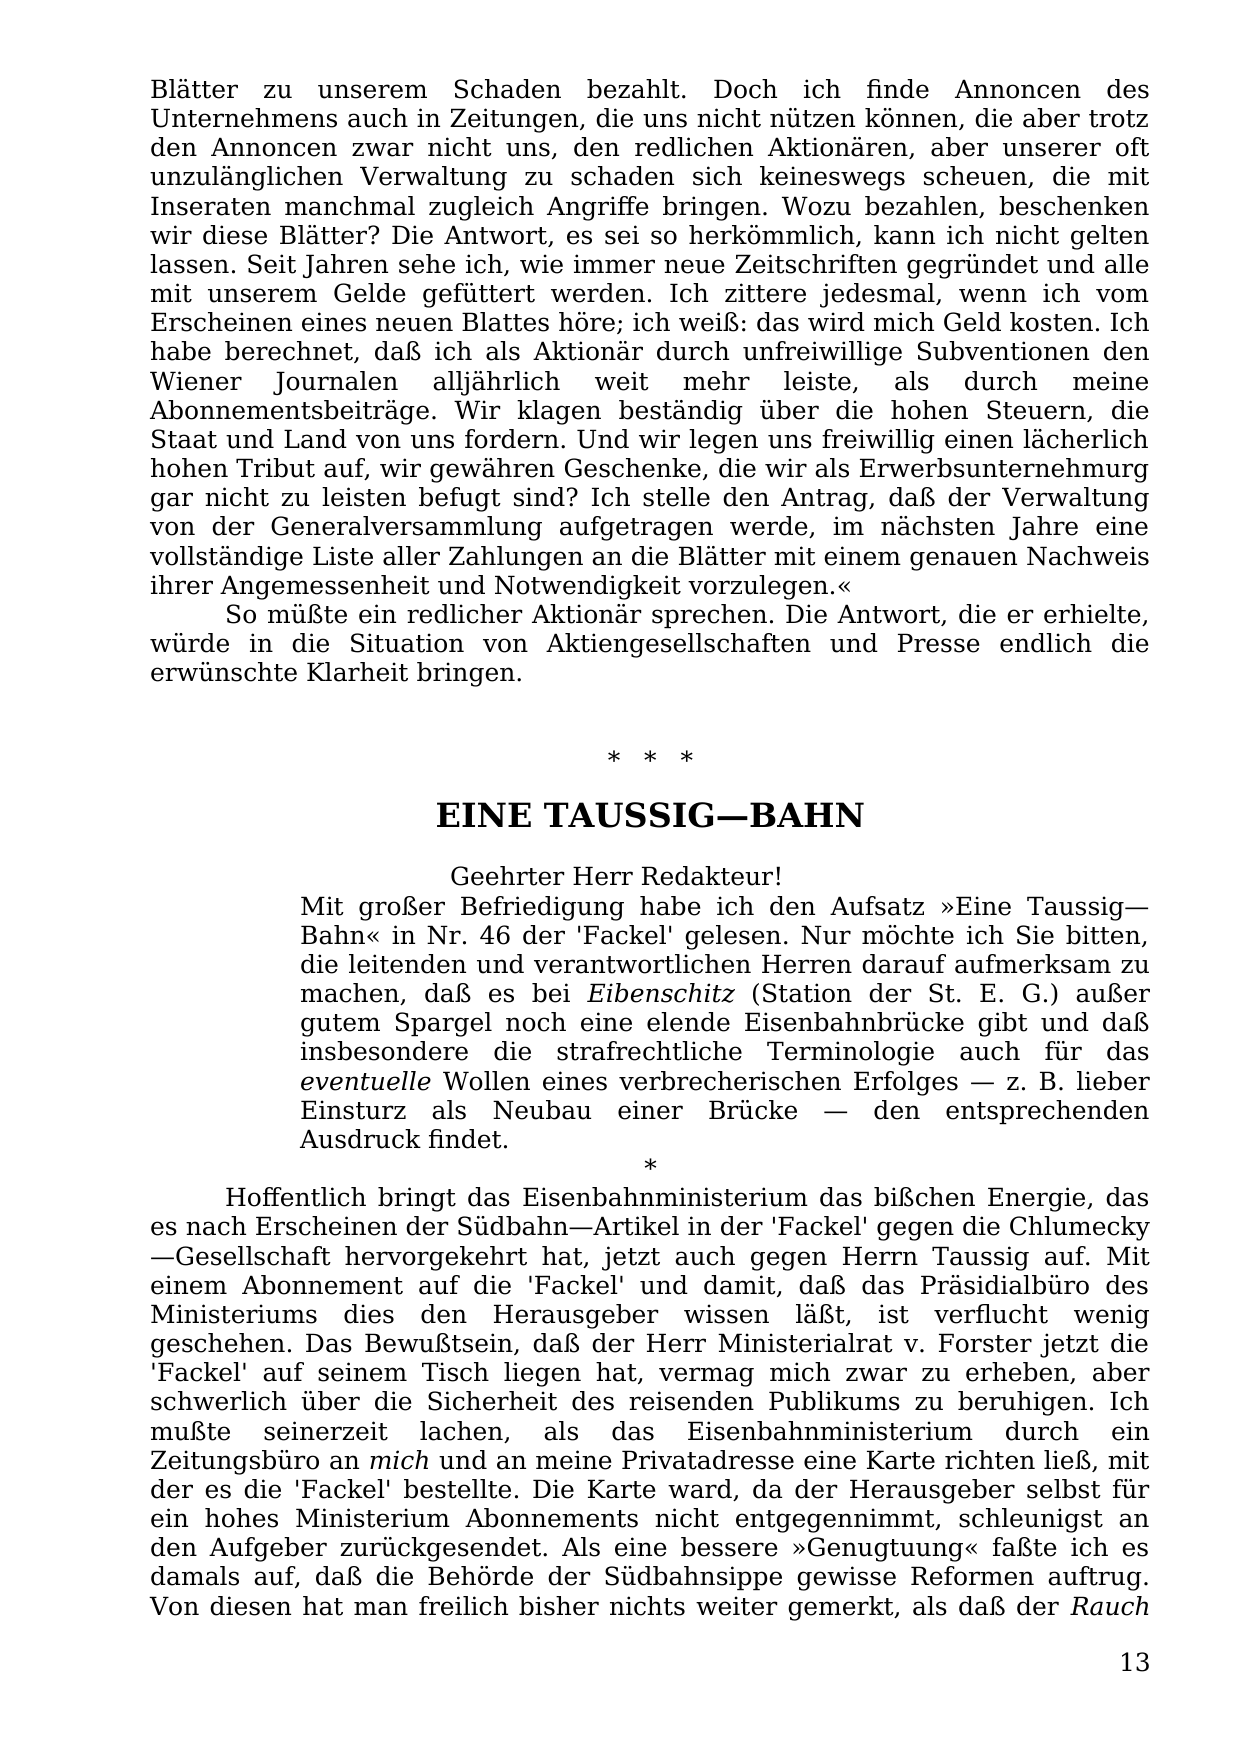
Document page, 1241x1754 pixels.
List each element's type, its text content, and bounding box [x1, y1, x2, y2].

text Geehrter Herr Redakteur! [150, 835, 1151, 892]
text Blätter zu unserem Schaden bezahlt. Doch ich finde Annoncen des Unternehmens auch in Zeitungen, die uns nicht nützen können, die aber trotz den Annoncen zwar nicht uns, den redlichen Aktionären, aber unserer oft unzulänglichen Verwaltung zu schaden sich keineswegs scheuen, die mit Inseraten manchmal zugleich Angriffe bringen. Wozu bezahlen, beschenken wir diese Blätter? Die Antwort, es sei so herkömmlich, kann ich nicht gelten lassen. Seit Jahren sehe ich, wie immer neue Zeitschriften gegründet und alle mit unserem Gelde gefüttert werden. Ich zittere jedesmal, wenn ich vom Erscheinen eines neuen Blattes höre; ich weiß: das wird mich Geld kosten. Ich habe berechnet, daß ich als Aktionär durch unfreiwillige Subventionen den Wiener Journalen alljährlich weit mehr leiste, als durch meine Abonnementsbeiträge. Wir klagen beständig über die hohen Steuern, die Staat und Land von uns fordern. Und wir legen uns freiwillig einen lächerlich hohen Tribut auf, wir gewähren Geschenke, die wir als Erwerbsunternehmurg gar nicht zu leisten befugt sind? Ich stelle den Antrag, daß der Verwaltung von der Generalversammlung aufgetragen werde, im nächsten Jahre eine vollständige Liste aller Zahlungen an die Blätter mit einem genauen Nachweis ihrer Angemessenheit und Notwendigkeit vorzulegen.« [150, 75, 1151, 600]
text Hoffentlich bringt das Eisenbahnministerium das bißchen Energie, das es nach Erscheinen der Südbahn—Artikel in der 'Fackel' gegen die Chlumecky—Gesellschaft hervorgekehrt hat, jetzt auch gegen Herrn Taussig auf. Mit einem Abonnement auf die 'Fackel' und damit, daß das Präsidialbüro des Ministeriums dies den Herausgeber wissen läßt, ist verflucht wenig geschehen. Das Bewußtsein, daß der Herr Ministerialrat v. Forster jetzt die 'Fackel' auf seinem Tisch liegen hat, vermag mich zwar zu erheben, aber schwerlich über die Sicherheit des reisenden Publikums zu beruhigen. Ich mußte seinerzeit lachen, als das Eisenbahnministerium durch ein Zeitungsbüro an mich und an meine Privatadresse eine Karte richten ließ, mit der es die 'Fackel' bestellte. Die Karte ward, da der Herausgeber selbst für ein hohes Ministerium Abonnements nicht entgegennimmt, schleunigst an den Aufgeber zurückgesendet. Als eine bessere »Genugtuung« faßte ich es damals auf, daß die Behörde der Südbahnsippe gewisse Reformen auftrug. Von diesen hat man freilich bisher nichts weiter gemerkt, als daß der Rauch [150, 1183, 1151, 1621]
text So müßte ein redlicher Aktionär sprechen. Die Antwort, die er erhielte, würde in die Situation von Aktiengesellschaften und Presse endlich die erwünschte Klarheit bringen. [150, 600, 1151, 687]
text Mit großer Befriedigung habe ich den Aufsatz »Eine Taussig—Bahn« in Nr. 46 der 'Fackel' gelesen. Nur möchte ich Sie bitten, die leitenden und verantwortlichen Herren darauf aufmerksam zu machen, daß es bei Eibenschitz (Station der St. E. G.) außer gutem Spargel noch eine elende Eisenbahnbrücke gibt und daß insbesondere die strafrechtliche Terminologie auch für das eventuelle Wollen eines verbrecherischen Erfolges — z. B. lieber Einsturz als Neubau einer Brücke — den entsprechenden Ausdruck findet. [300, 892, 1151, 1154]
text * [150, 1154, 1151, 1183]
text * * * [150, 746, 1151, 775]
text EINE TAUSSIG—BAHN [150, 775, 1151, 835]
